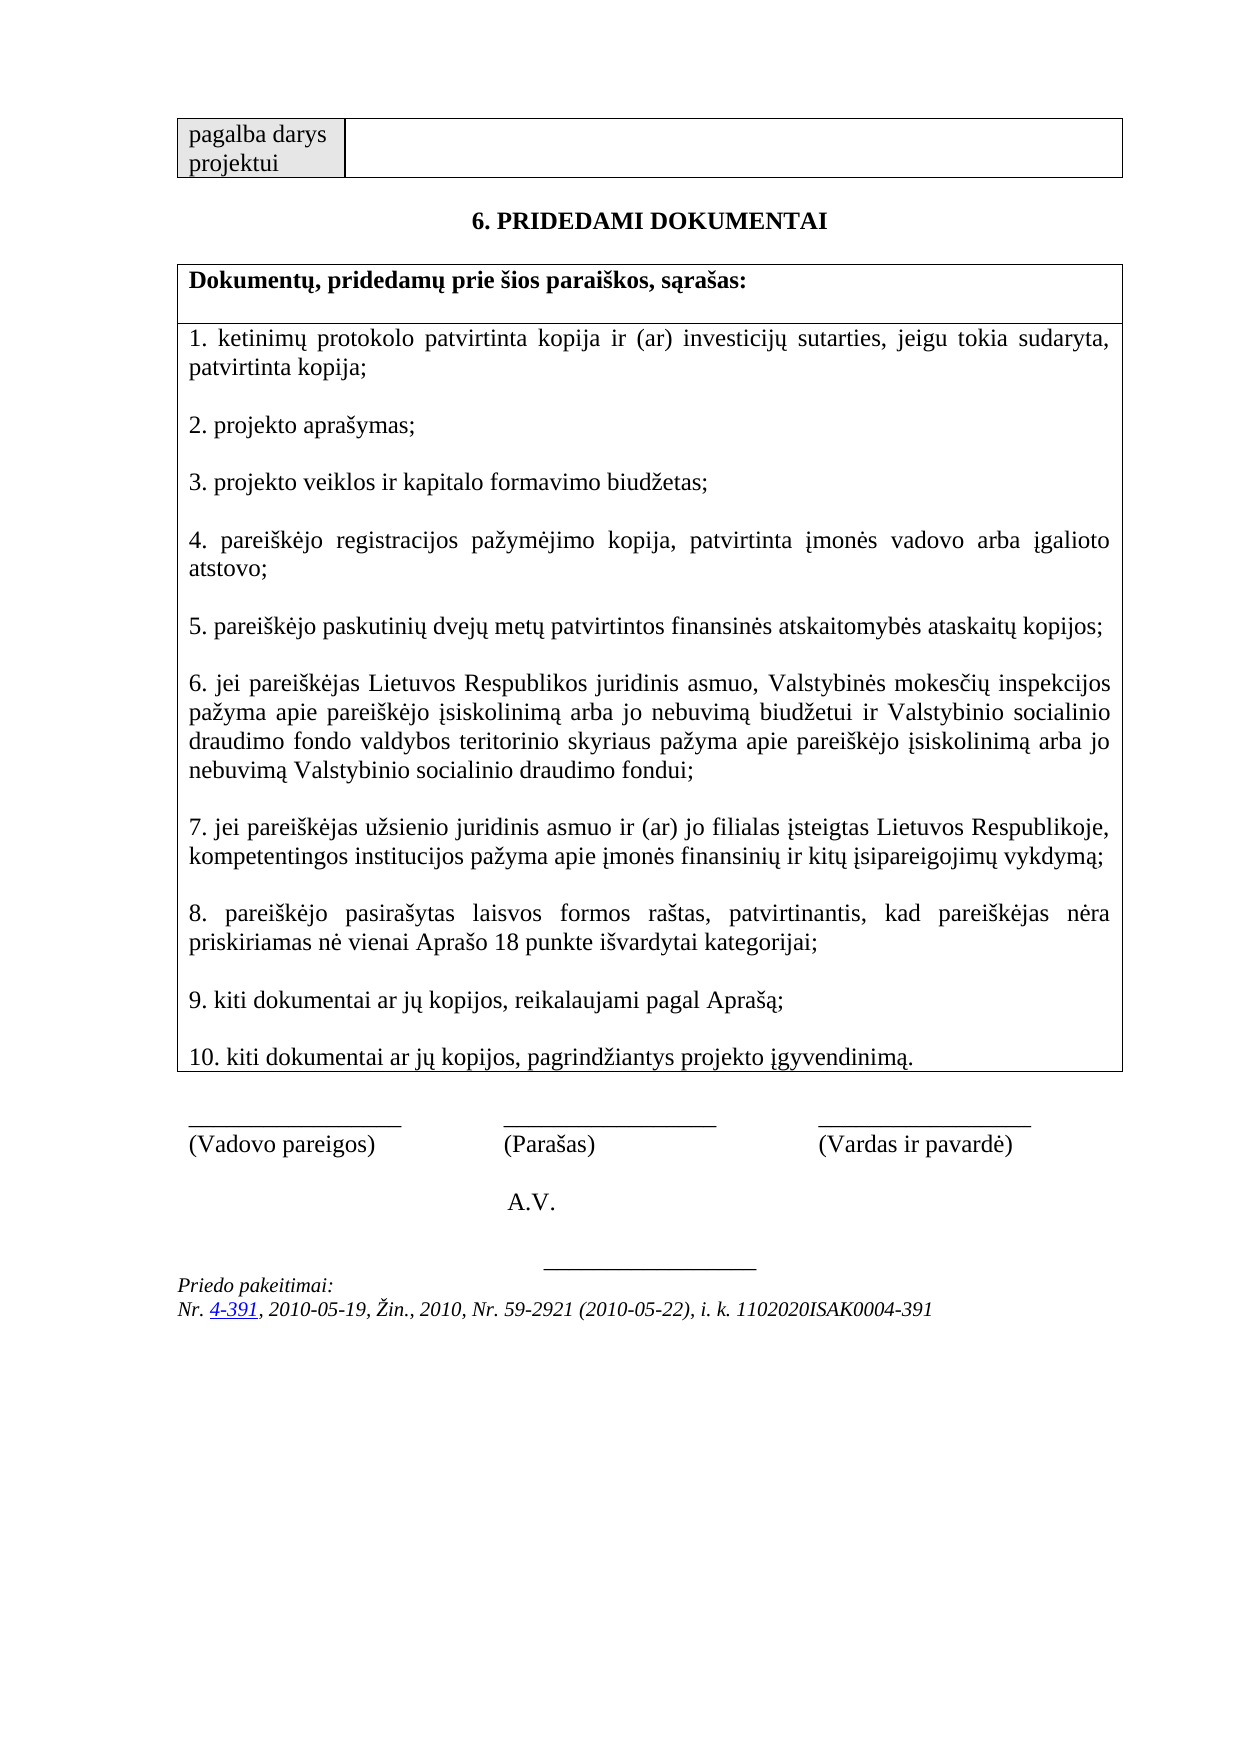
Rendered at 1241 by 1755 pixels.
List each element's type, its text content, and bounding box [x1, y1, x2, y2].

table_header _________________ (Vardas ir pavardė) [807, 1101, 1122, 1158]
table_header _________________ (Parašas) [492, 1101, 807, 1158]
text _________________ [177, 1244, 1122, 1273]
text Nr. 4-391, 2010-05-19, Žin., 2010, Nr. 59-2921 (2010-05-22), i. k. 1102020ISAK0004-391 [177, 1297, 1122, 1321]
text 6. PRIDEDAMI DOKUMENTAI [177, 206, 1122, 235]
text A.V. [177, 1187, 1122, 1216]
table_cell pagalba darys projektui [178, 119, 344, 177]
table_cell 1. ketinimų protokolo patvirtinta kopija ir (ar) investicijų sutarties, jeigu tokia sudaryta, patvirtinta kopija; 2. projekto aprašymas; 3. projekto veiklos ir kapitalo formavimo biudžetas; 4. pareiškėjo registracijos pažymėjimo kopija, patvirtinta įmonės vadovo arba įgalioto atstovo; 5. pareiškėjo paskutinių dvejų metų patvirtintos finansinės atskaitomybės ataskaitų kopijos; 6. jei pareiškėjas Lietuvos Respublikos juridinis asmuo, Valstybinės mokesčių inspekcijos pažyma apie pareiškėjo įsiskolinimą arba jo nebuvimą biudžetui ir Valstybinio socialinio draudimo fondo valdybos teritorinio skyriaus pažyma apie pareiškėjo įsiskolinimą arba jo nebuvimą Valstybinio socialinio draudimo fondui; 7. jei pareiškėjas užsienio juridinis asmuo ir (ar) jo filialas įsteigtas Lietuvos Respublikoje, kompetentingos institucijos pažyma apie įmonės finansinių ir kitų įsipareigojimų vykdymą; 8. pareiškėjo pasirašytas laisvos formos raštas, patvirtinantis, kad pareiškėjas nėra priskiriamas nė vienai Aprašo 18 punkte išvardytai kategorijai; 9. kiti dokumentai ar jų kopijos, reikalaujami pagal Aprašą; 10. kiti dokumentai ar jų kopijos, pagrindžiantys projekto įgyvendinimą. [178, 324, 1122, 1071]
text Priedo pakeitimai: [177, 1273, 1122, 1297]
table_cell [346, 119, 1122, 177]
table_header Dokumentų, pridedamų prie šios paraiškos, sąrašas: [178, 265, 1122, 322]
table_header _________________ (Vadovo pareigos) [177, 1101, 492, 1158]
